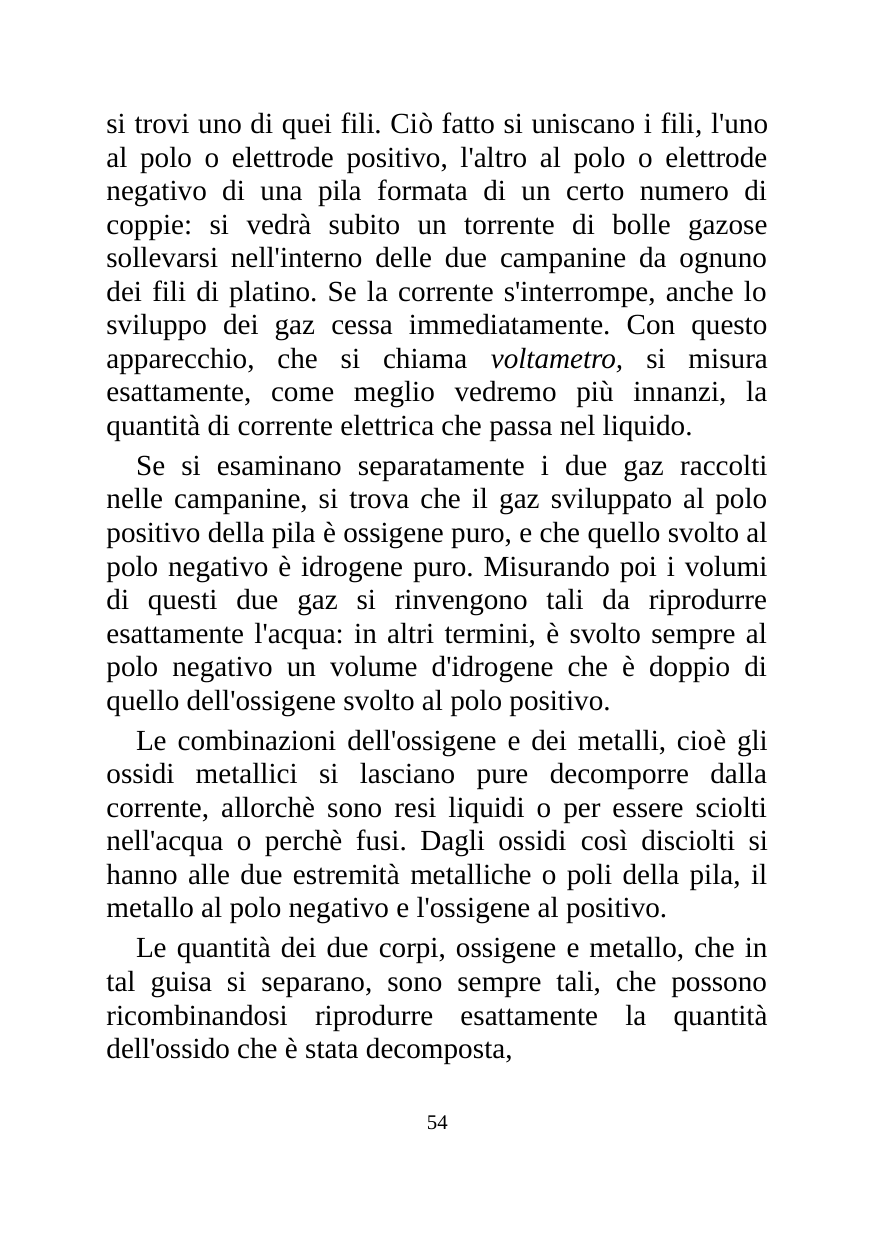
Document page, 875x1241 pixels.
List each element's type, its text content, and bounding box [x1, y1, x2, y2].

text Le quantità dei due corpi, ossigene e metallo, che in tal guisa si separano, sono sempre tali, che possono ricombinandosi riprodurre esattamente la quantità dell'ossido che è stata decomposta, [106, 931, 768, 1065]
text Se si esaminano separatamente i due gaz raccolti nelle campanine, si trova che il gaz sviluppato al polo positivo della pila è ossigene puro, e che quello svolto al polo negativo è idrogene puro. Misurando poi i volumi di questi due gaz si rinvengono tali da riprodurre esattamente l'acqua: in altri termini, è svolto sempre al polo negativo un volume d'idrogene che è doppio di quello dell'ossigene svolto al polo positivo. [106, 448, 768, 716]
text Le combinazioni dell'ossigene e dei metalli, cioè gli ossidi metallici si lasciano pure decomporre dalla corrente, allorchè sono resi liquidi o per essere sciolti nell'acqua o perchè fusi. Dagli ossidi così disciolti si hanno alle due estremità metalliche o poli della pila, il metallo al polo negativo e l'ossigene al positivo. [106, 723, 768, 924]
text si trovi uno di quei fili. Ciò fatto si uniscano i fili, l'uno al polo o elettrode positivo, l'altro al polo o elettrode negativo di una pila formata di un certo numero di coppie: si vedrà subito un torrente di bolle gazose sollevarsi nell'interno delle due campanine da ognuno dei fili di platino. Se la corrente s'interrompe, anche lo sviluppo dei gaz cessa immediatamente. Con questo apparecchio, che si chiama voltametro, si misura esattamente, come meglio vedremo più innanzi, la quantità di corrente elettrica che passa nel liquido. [106, 106, 768, 442]
